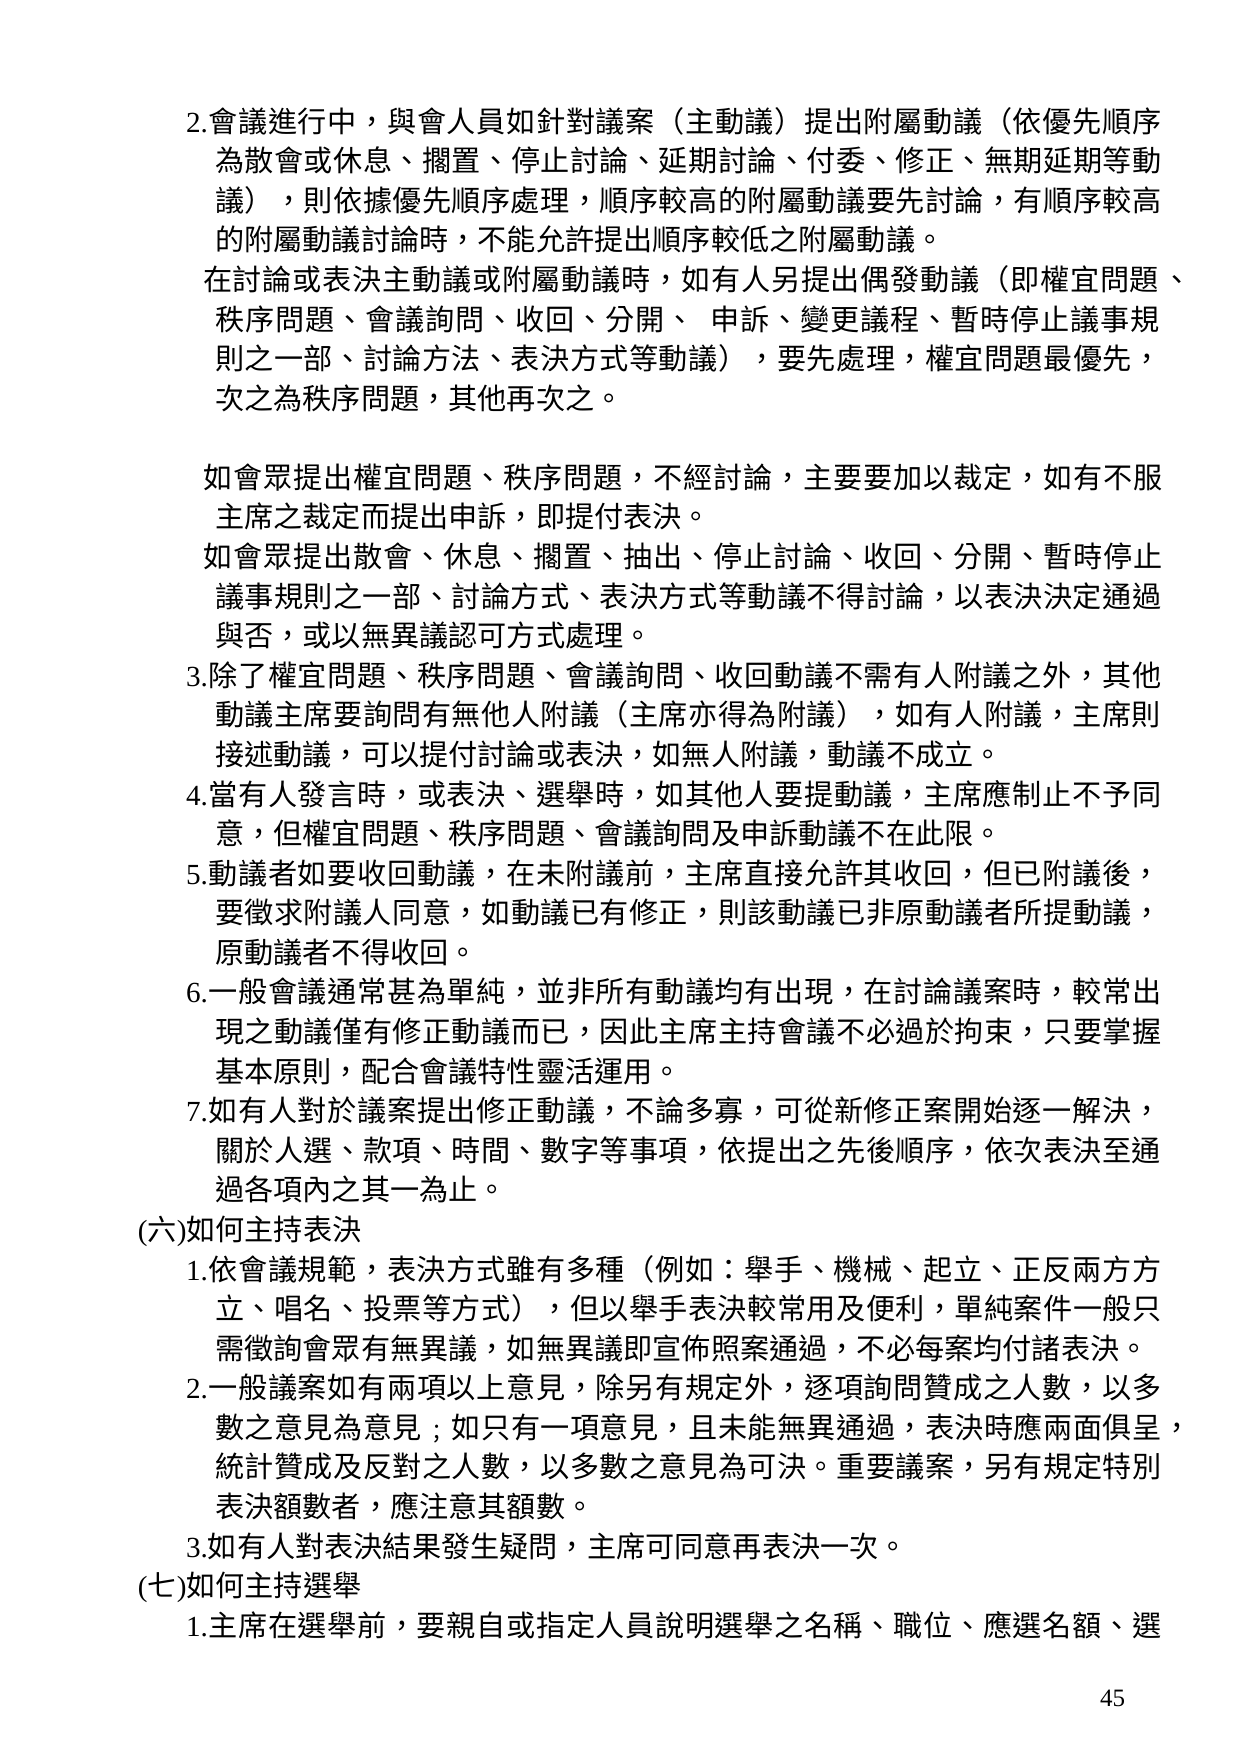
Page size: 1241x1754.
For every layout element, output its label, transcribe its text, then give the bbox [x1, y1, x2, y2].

text 1.依會議規範，表決方式雖有多種（例如：舉手、機械、起立、正反兩方方立、唱名、投票等方式），但以舉手表決較常用及便利，單純案件一般只需徵詢會眾有無異議，如無異議即宣佈照案通過，不必每案均付諸表決。 [186, 1248, 1162, 1367]
text 4.當有人發言時，或表決、選舉時，如其他人要提動議，主席應制止不予同意，但權宜問題、秩序問題、會議詢問及申訴動議不在此限。 [186, 773, 1162, 852]
text (六)如何主持表決 [138, 1209, 1162, 1248]
text 7.如有人對於議案提出修正動議，不論多寡，可從新修正案開始逐一解決，關於人選、款項、時間、數字等事項，依提出之先後順序，依次表決至通過各項內之其一為止。 [186, 1090, 1162, 1209]
text 如會眾提出權宜問題、秩序問題，不經討論，主要要加以裁定，如有不服主席之裁定而提出申訴，即提付表決。 [186, 457, 1162, 536]
text 1.主席在選舉前，要親自或指定人員說明選舉之名稱、職位、應選名額、選 [186, 1604, 1162, 1644]
text 如會眾提出散會、休息、擱置、抽出、停止討論、收回、分開、暫時停止議事規則之一部、討論方式、表決方式等動議不得討論，以表決決定通過與否，或以無異議認可方式處理。 [186, 536, 1162, 654]
text 2.會議進行中，與會人員如針對議案（主動議）提出附屬動議（依優先順序為散會或休息、擱置、停止討論、延期討論、付委、修正、無期延期等動議），則依據優先順序處理，順序較高的附屬動議要先討論，有順序較高的附屬動議討論時，不能允許提出順序較低之附屬動議。 [186, 100, 1162, 259]
text 5.動議者如要收回動議，在未附議前，主席直接允許其收回，但已附議後，要徵求附議人同意，如動議已有修正，則該動議已非原動議者所提動議，原動議者不得收回。 [186, 852, 1162, 971]
text 在討論或表決主動議或附屬動議時，如有人另提出偶發動議（即權宜問題、秩序問題、會議詢問、收回、分開、 申訴、變更議程、暫時停止議事規則之一部、討論方法、表決方式等動議），要先處理，權宜問題最優先，次之為秩序問題，其他再次之。 [186, 259, 1162, 417]
text 2.一般議案如有兩項以上意見，除另有規定外，逐項詢問贊成之人數，以多數之意見為意見﹔如只有一項意見，且未能無異通過，表決時應兩面俱呈，統計贊成及反對之人數，以多數之意見為可決。重要議案，另有規定特別表決額數者，應注意其額數。 [186, 1367, 1162, 1525]
text (七)如何主持選舉 [138, 1565, 1162, 1604]
text 6.一般會議通常甚為單純，並非所有動議均有出現，在討論議案時，較常出現之動議僅有修正動議而已，因此主席主持會議不必過於拘束，只要掌握基本原則，配合會議特性靈活運用。 [186, 971, 1162, 1090]
text 3.除了權宜問題、秩序問題、會議詢問、收回動議不需有人附議之外，其他動議主席要詢問有無他人附議（主席亦得為附議），如有人附議，主席則接述動議，可以提付討論或表決，如無人附議，動議不成立。 [186, 654, 1162, 773]
text 3.如有人對表決結果發生疑問，主席可同意再表決一次。 [186, 1525, 1162, 1565]
